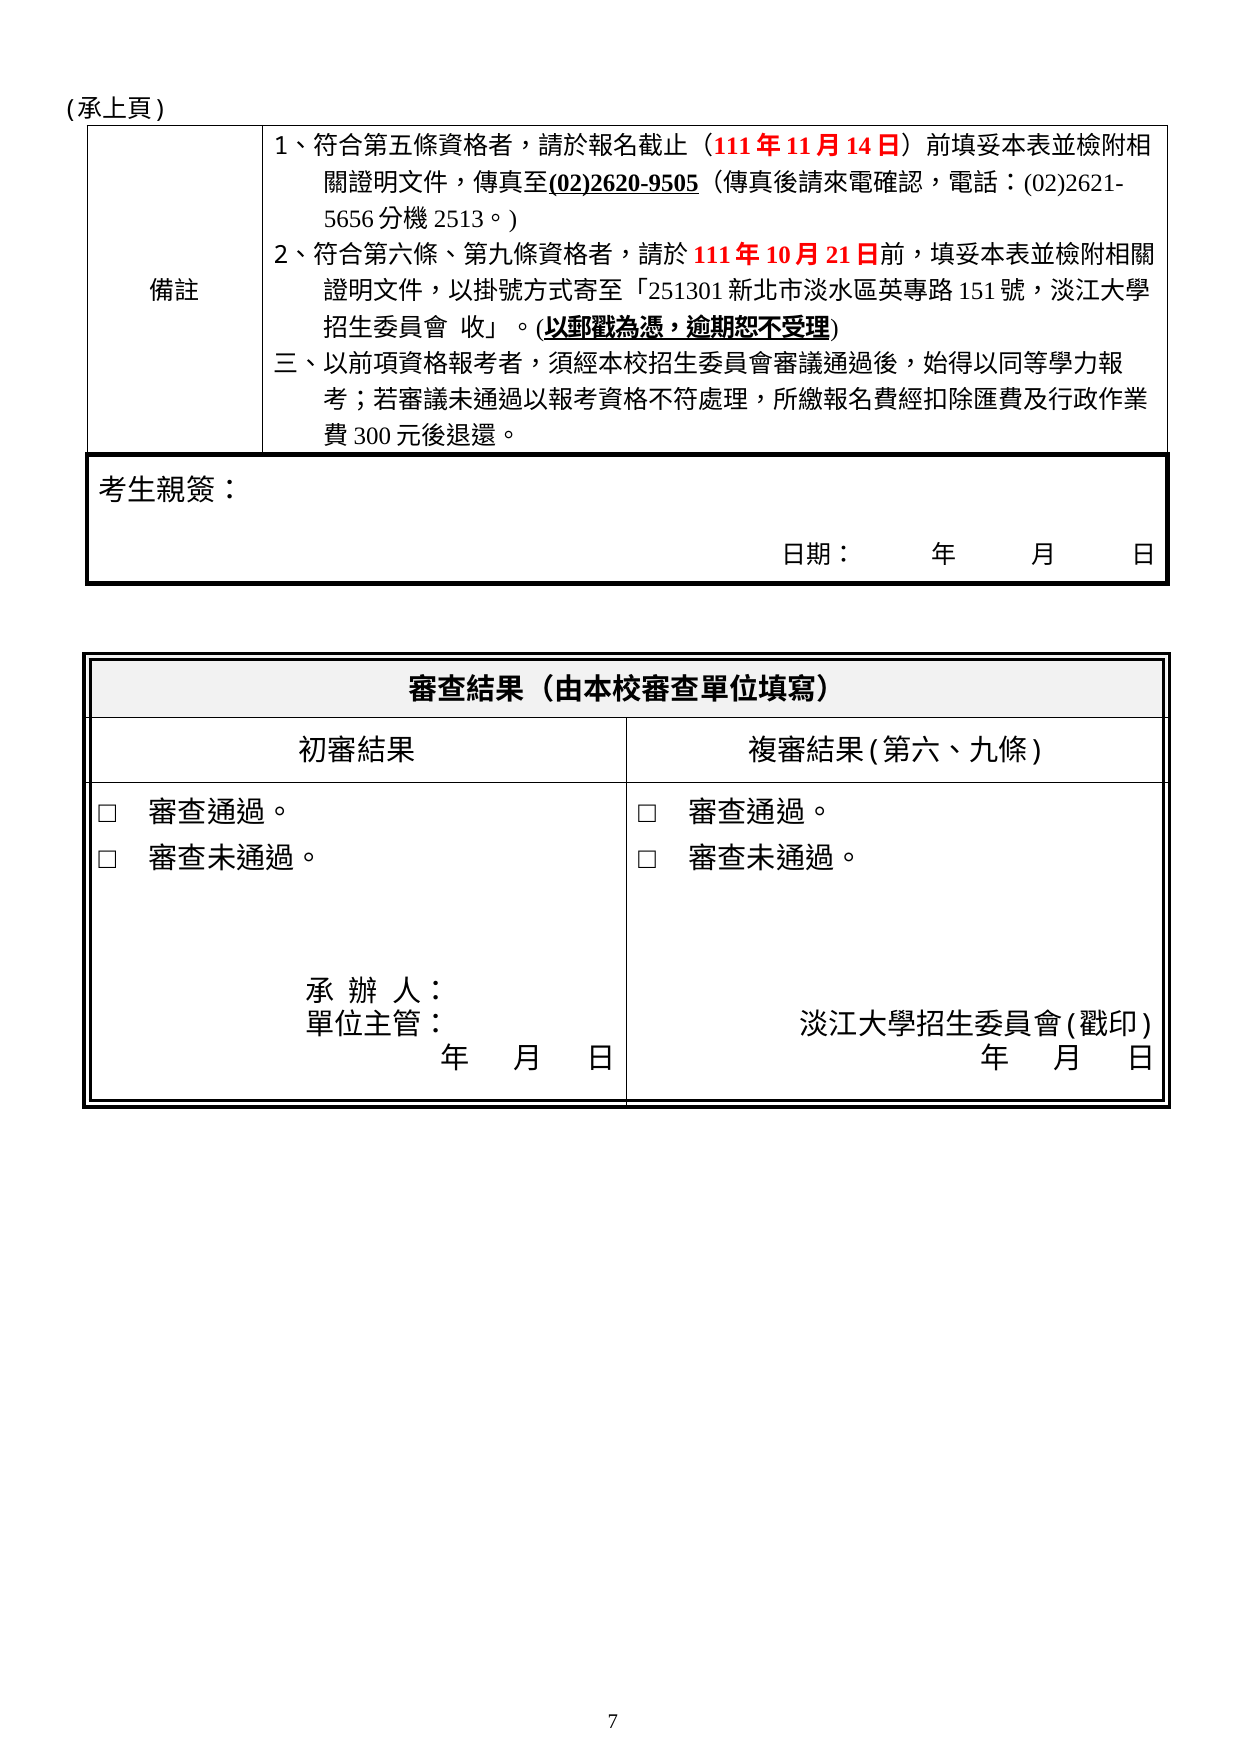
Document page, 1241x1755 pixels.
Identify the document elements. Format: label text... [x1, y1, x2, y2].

table_header 符合第五條資格者，請於報名截止（111年11月14日）前填妥本表並檢附相關證明文件，傳真至(02)2620-9505（傳真後請來電確認，電話：(02)2621-5656分機2513。) 符合第六條、第九條資格者，請於111年10月21日前，填妥本表並檢附相關證明文件，以掛號方式寄至「251301新北市淡水區英專路151號，淡江大學招生委員會 收」。(以郵戳為憑，逾期恕不受理) 三、以前項資格報考者，須經本校招生委員會審議通過後，始得以同等學力報考；若審議未通過以報考資格不符處理，所繳報名費經扣除匯費及行政作業費300元後退還。 [263, 126, 1167, 452]
table_header 備註 [88, 126, 262, 452]
table_cell 審查通過。 審查未通過。 淡江大學招生委員會(戳印) 年 月 日 [627, 783, 1162, 1099]
table_cell 考生親簽： 日期： 年 月 日 [89, 457, 1165, 581]
table_header 審查結果（由本校審查單位填寫） [87, 655, 1167, 717]
table_cell 審查通過。 審查未通過。 承 辦 人： 單位主管： 年 月 日 [92, 783, 626, 1099]
table_cell 複審結果(第六、九條) [627, 718, 1162, 782]
table_cell 初審結果 [92, 718, 626, 782]
text (承上頁) [63, 88, 1162, 125]
